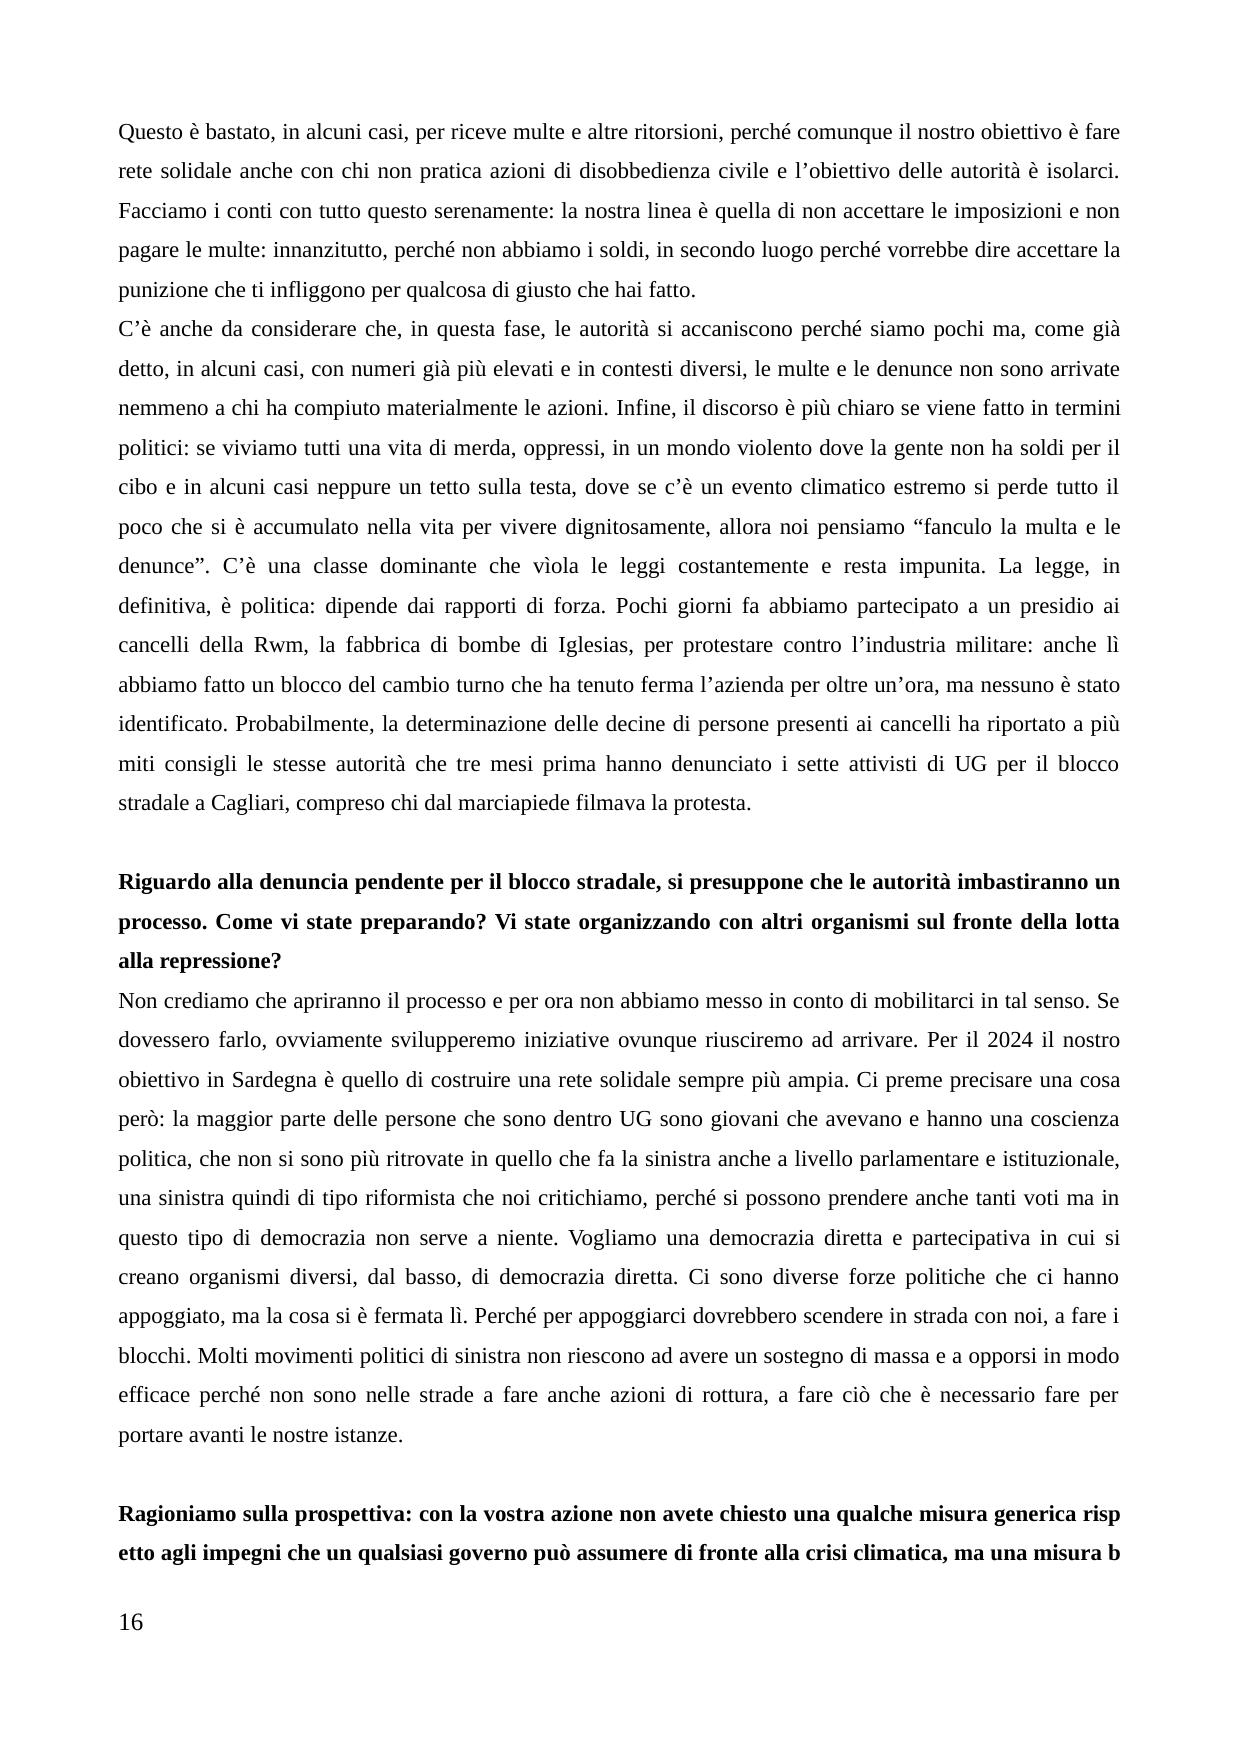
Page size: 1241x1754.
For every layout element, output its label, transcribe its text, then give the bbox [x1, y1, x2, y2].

text Non crediamo che apriranno il processo e per ora non abbiamo messo in conto di mobilitarci in tal senso. Se dovessero farlo, ovviamente svilupperemo iniziative ovunque riusciremo ad arrivare. Per il 2024 il nostro obiettivo in Sardegna è quello di costruire una rete solidale sempre più ampia. Ci preme precisare una cosa però: la maggior parte delle persone che sono dentro UG sono giovani che avevano e hanno una coscienza politica, che non si sono più ritrovate in quello che fa la sinistra anche a livello parlamentare e istituzionale, una sinistra quindi di tipo riformista che noi critichiamo, perché si possono prendere anche tanti voti ma in questo tipo di democrazia non serve a niente. Vogliamo una democrazia diretta e partecipativa in cui si creano organismi diversi, dal basso, di democrazia diretta. Ci sono diverse forze politiche che ci hanno appoggiato, ma la cosa si è fermata lì. Perché per appoggiarci dovrebbero scendere in strada con noi, a fare i blocchi. Molti movimenti politici di sinistra non riescono ad avere un sostegno di massa e a opporsi in modo efficace perché non sono nelle strade a fare anche azioni di rottura, a fare ciò che è necessario fare per portare avanti le nostre istanze. [118, 987, 1122, 1447]
text Riguardo alla denuncia pendente per il blocco stradale, si presuppone che le autorità imbastiranno un processo. Come vi state preparando? Vi state organizzando con altri organismi sul fronte della lotta alla repressione? [118, 868, 1122, 973]
text Questo è bastato, in alcuni casi, per riceve multe e altre ritorsioni, perché comunque il nostro obiettivo è fare rete solidale anche con chi non pratica azioni di disobbedienza civile e l’obiettivo delle autorità è isolarci. Facciamo i conti con tutto questo serenamente: la nostra linea è quella di non accettare le imposizioni e non pagare le multe: innanzitutto, perché non abbiamo i soldi, in secondo luogo perché vorrebbe dire accettare la punizione che ti infliggono per qualcosa di giusto che hai fatto. [118, 118, 1122, 302]
text C’è anche da considerare che, in questa fase, le autorità si accaniscono perché siamo pochi ma, come già detto, in alcuni casi, con numeri già più elevati e in contesti diversi, le multe e le denunce non sono arrivate nemmeno a chi ha compiuto materialmente le azioni. Infine, il discorso è più chiaro se viene fatto in termini politici: se viviamo tutti una vita di merda, oppressi, in un mondo violento dove la gente non ha soldi per il cibo e in alcuni casi neppure un tetto sulla testa, dove se c’è un evento climatico estremo si perde tutto il poco che si è accumulato nella vita per vivere dignitosamente, allora noi pensiamo “fanculo la multa e le denunce”. C’è una classe dominante che vìola le leggi costantemente e resta impunita. La legge, in definitiva, è politica: dipende dai rapporti di forza. Pochi giorni fa abbiamo partecipato a un presidio ai cancelli della Rwm, la fabbrica di bombe di Iglesias, per protestare contro l’industria militare: anche lì abbiamo fatto un blocco del cambio turno che ha tenuto ferma l’azienda per oltre un’ora, ma nessuno è stato identificato. Probabilmente, la determinazione delle decine di persone presenti ai cancelli ha riportato a più miti consigli le stesse autorità che tre mesi prima hanno denunciato i sette attivisti di UG per il blocco stradale a Cagliari, compreso chi dal marciapiede filmava la protesta. [118, 316, 1122, 816]
text Ragioniamo sulla prospettiva: con la vostra azione non avete chiesto una qualche misura generica rispetto agli impegni che un qualsiasi governo può assumere di fronte alla crisi climatica, ma una misura b [118, 1500, 1122, 1566]
